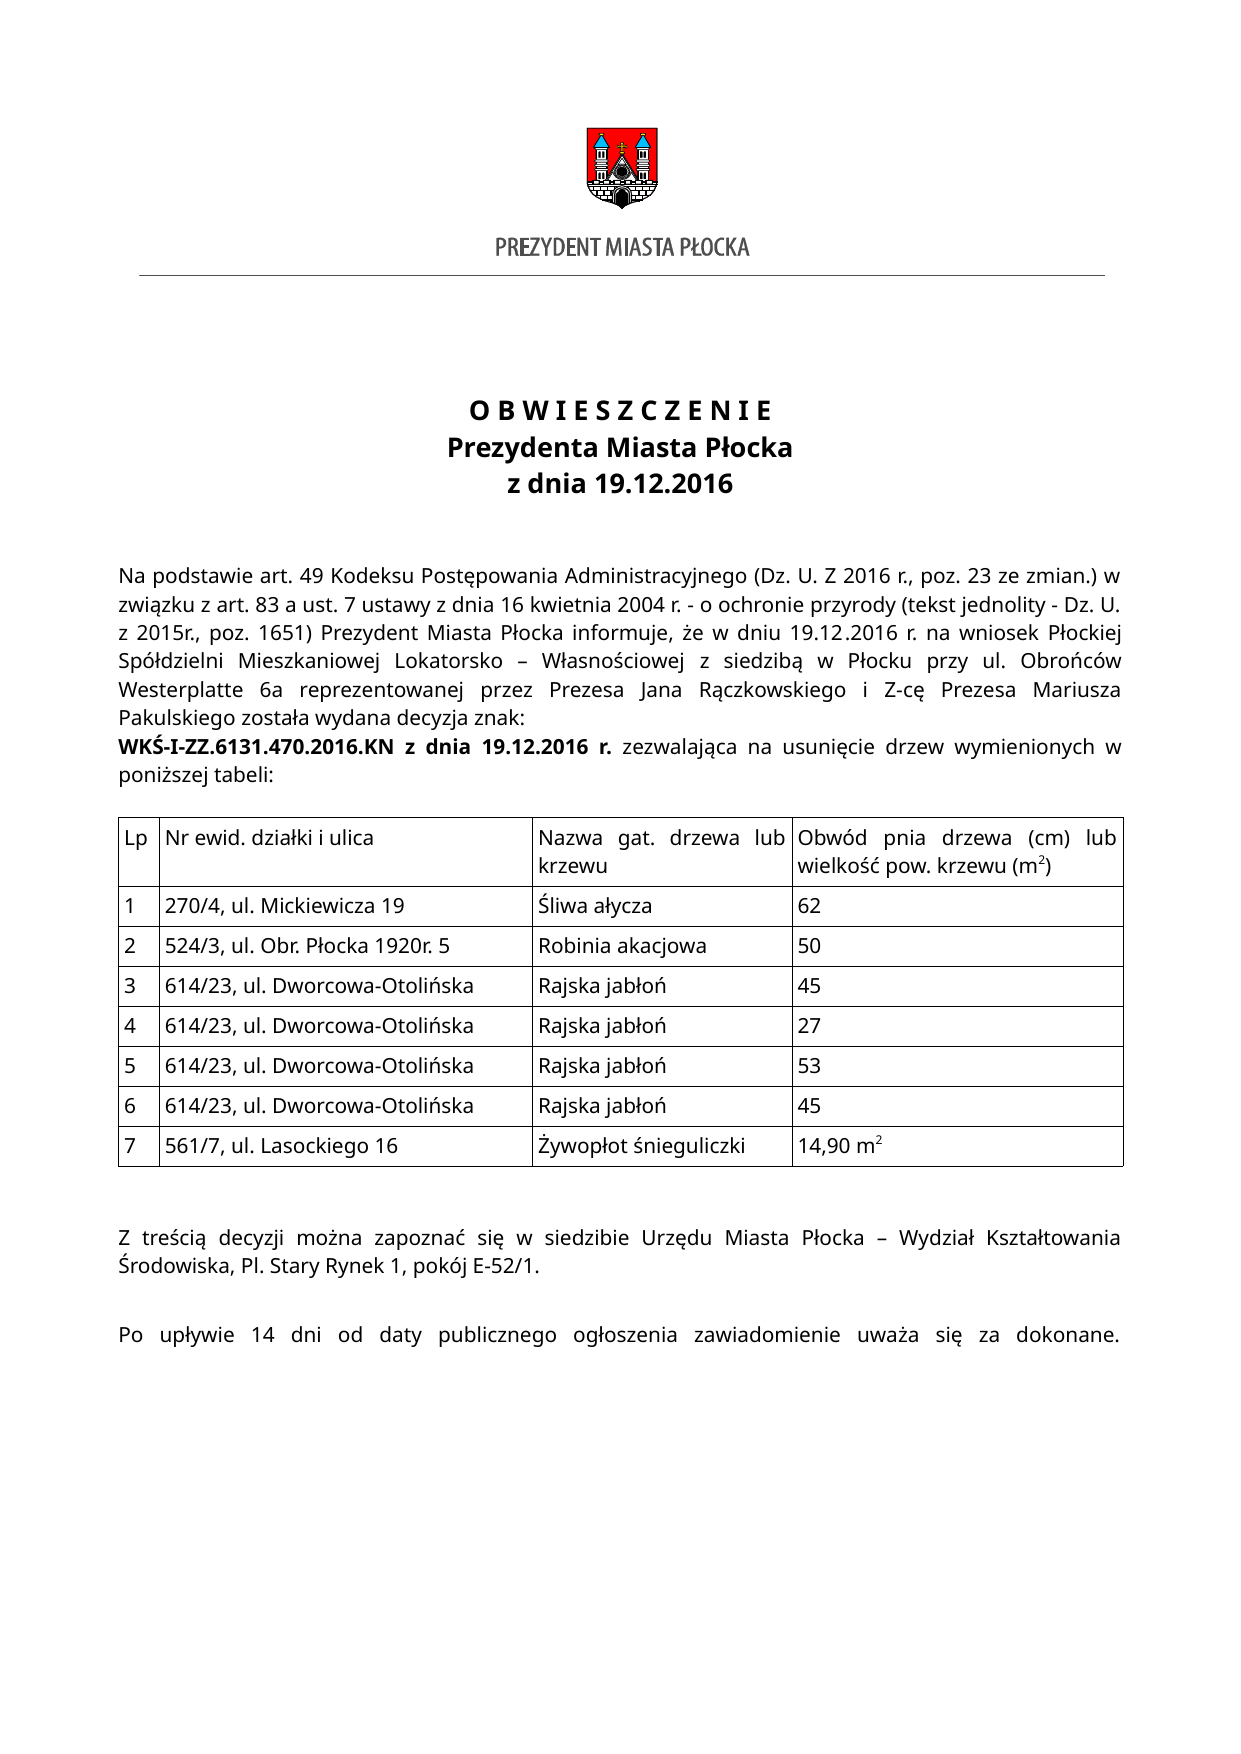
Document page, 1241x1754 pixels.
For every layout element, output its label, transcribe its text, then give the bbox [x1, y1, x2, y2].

table_cell 614/23, ul. Dworcowa-Otolińska [160, 1007, 532, 1046]
table_cell Rajska jabłoń [533, 1047, 792, 1086]
table_cell 614/23, ul. Dworcowa-Otolińska [160, 1087, 532, 1126]
table_cell 524/3, ul. Obr. Płocka 1920r. 5 [160, 927, 532, 966]
table_header Nazwa gat. drzewa lub krzewu [533, 818, 792, 886]
text O B W I E S Z C Z E N I E [118, 391, 1122, 428]
table_cell 14,90 m2 [793, 1127, 1123, 1166]
table_cell 270/4, ul. Mickiewicza 19 [160, 887, 532, 926]
table_cell 27 [793, 1007, 1123, 1046]
table_cell 1 [119, 887, 159, 926]
text Na podstawie art. 49 Kodeksu Postępowania Administracyjnego (Dz. U. Z 2016 r., poz. 23 ze zmian.) w związku z art. 83 a ust. 7 ustawy z dnia 16 kwietnia 2004 r. - o ochronie przyrody (tekst jednolity - Dz. U. z 2015r., poz. 1651) Prezydent Miasta Płocka informuje, że w dniu 19.12.2016 r. na wniosek Płockiej Spółdzielni Mieszkaniowej Lokatorsko – Własnościowej z siedzibą w Płocku przy ul. Obrońców Westerplatte 6a reprezentowanej przez Prezesa Jana Rączkowskiego i Z-cę Prezesa Mariusza Pakulskiego została wydana decyzja znak: [118, 561, 1122, 732]
table_cell Żywopłot śnieguliczki [533, 1127, 792, 1166]
table_cell 53 [793, 1047, 1123, 1086]
table_cell Rajska jabłoń [533, 1087, 792, 1126]
table_cell 6 [119, 1087, 159, 1126]
table_cell Rajska jabłoń [533, 1007, 792, 1046]
table_cell 2 [119, 927, 159, 966]
table_cell 62 [793, 887, 1123, 926]
table_cell 7 [119, 1127, 159, 1166]
table_cell 614/23, ul. Dworcowa-Otolińska [160, 967, 532, 1006]
text Po upływie 14 dni od daty publicznego ogłoszenia zawiadomienie uważa się za dokonane. [118, 1292, 1122, 1377]
table_cell 45 [793, 967, 1123, 1006]
table_cell 45 [793, 1087, 1123, 1126]
table_cell Śliwa ałycza [533, 887, 792, 926]
table_cell 5 [119, 1047, 159, 1086]
table_cell 561/7, ul. Lasockiego 16 [160, 1127, 532, 1166]
table_cell 614/23, ul. Dworcowa-Otolińska [160, 1047, 532, 1086]
table_cell 4 [119, 1007, 159, 1046]
text WKŚ-I-ZZ.6131.470.2016.KN z dnia 19.12.2016 r. zezwalająca na usunięcie drzew wymienionych w poniższej tabeli: [118, 732, 1122, 789]
text Z treścią decyzji można zapoznać się w siedzibie Urzędu Miasta Płocka – Wydział Kształtowania Środowiska, Pl. Stary Rynek 1, pokój E-52/1. [118, 1223, 1122, 1280]
table_cell 50 [793, 927, 1123, 966]
table_cell Rajska jabłoń [533, 967, 792, 1006]
table_cell 3 [119, 967, 159, 1006]
table_header Nr ewid. działki i ulica [160, 818, 532, 886]
table_header Obwód pnia drzewa (cm) lub wielkość pow. krzewu (m2) [793, 818, 1123, 886]
text Prezydenta Miasta Płocka [118, 428, 1122, 465]
text z dnia 19.12.2016 [118, 465, 1122, 502]
table_header Lp [119, 818, 159, 886]
table_cell Robinia akacjowa [533, 927, 792, 966]
